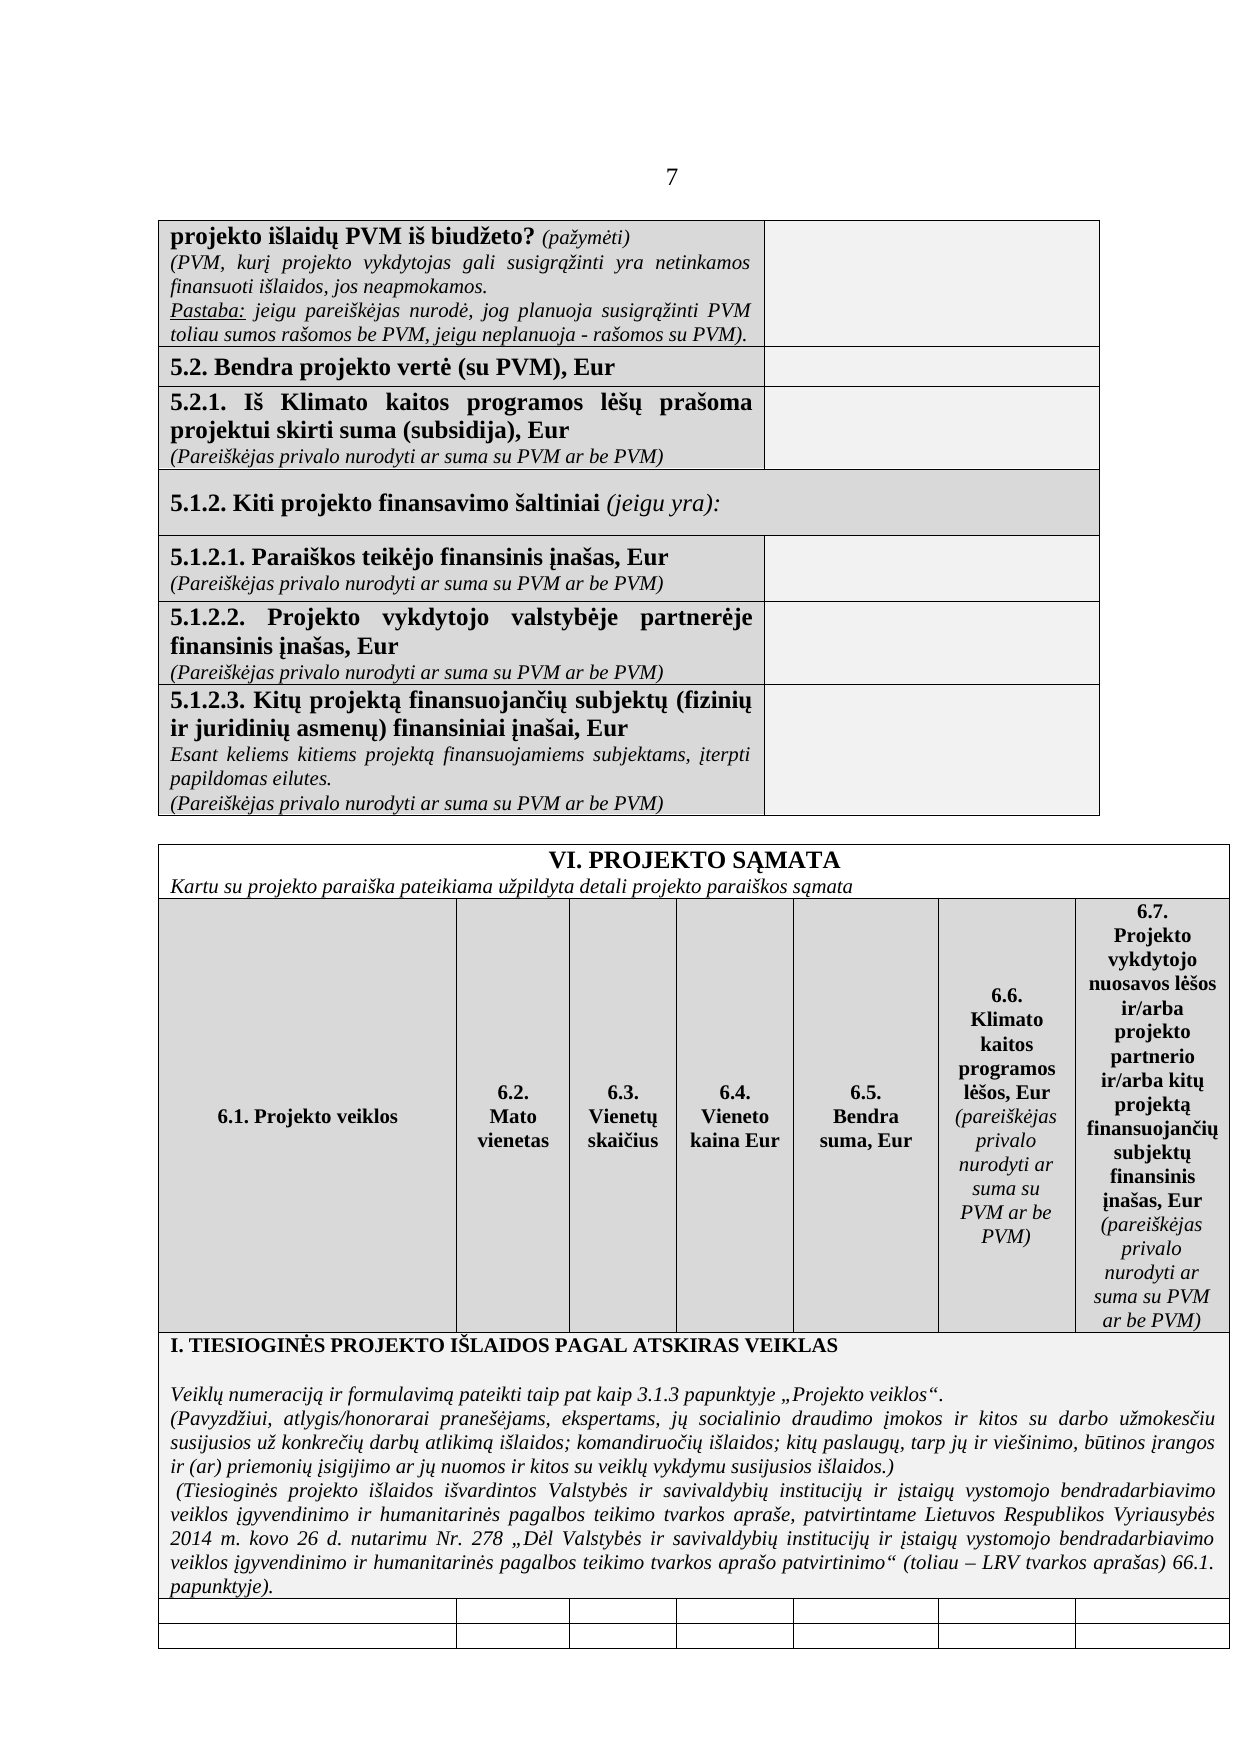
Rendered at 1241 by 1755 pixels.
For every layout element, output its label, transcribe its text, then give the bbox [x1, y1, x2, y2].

table_cell 5.1.2. Kiti projekto finansavimo šaltiniai (jeigu yra): [159, 470, 1099, 535]
table_cell 6.5. Bendra suma, Eur [794, 899, 938, 1332]
table_cell [1076, 1624, 1229, 1648]
table_cell [765, 602, 1099, 684]
table_cell 6.6. Klimato kaitos programos lėšos, Eur (pareiškėjas privalo nurodyti ar suma su PVM ar be PVM) [939, 899, 1075, 1332]
table_cell [457, 1624, 569, 1648]
table_cell 5.2.1. Iš Klimato kaitos programos lėšų prašoma projektui skirti suma (subsidija), Eur (Pareiškėjas privalo nurodyti ar suma su PVM ar be PVM) [159, 387, 764, 468]
table_cell [159, 1599, 456, 1623]
table_cell 6.1. Projekto veiklos [159, 899, 456, 1332]
table_cell [677, 1599, 793, 1623]
table_cell [765, 685, 1099, 814]
table_cell [939, 1624, 1075, 1648]
table_cell 5.1.2.2. Projekto vykdytojo valstybėje partnerėje finansinis įnašas, Eur (Pareiškėjas privalo nurodyti ar suma su PVM ar be PVM) [159, 602, 764, 684]
table_cell [794, 1599, 938, 1623]
table_cell 5.1.2.1. Paraiškos teikėjo finansinis įnašas, Eur (Pareiškėjas privalo nurodyti ar suma su PVM ar be PVM) [159, 536, 764, 601]
table_cell [765, 347, 1099, 386]
table_cell [677, 1624, 793, 1648]
table_cell 6.2. Mato vienetas [457, 899, 569, 1332]
table_cell 6.3. Vienetų skaičius [570, 899, 676, 1332]
table_cell [765, 536, 1099, 601]
table_cell 6.7. Projekto vykdytojo nuosavos lėšos ir/arba projekto partnerio ir/arba kitų projektą finansuojančių subjektų finansinis įnašas, Eur (pareiškėjas privalo nurodyti ar suma su PVM ar be PVM) [1076, 899, 1229, 1332]
table_cell [765, 387, 1099, 468]
table_cell [765, 221, 1099, 346]
table_cell 5.2. Bendra projekto vertė (su PVM), Eur [159, 347, 764, 386]
table_cell 5.1.2.3. Kitų projektą finansuojančių subjektų (fizinių ir juridinių asmenų) finansiniai įnašai, Eur Esant keliems kitiems projektą finansuojamiems subjektams, įterpti papildomas eilutes. (Pareiškėjas privalo nurodyti ar suma su PVM ar be PVM) [159, 685, 764, 814]
table_cell [159, 1624, 456, 1648]
table_cell I. TIESIOGINĖS PROJEKTO IŠLAIDOS PAGAL ATSKIRAS VEIKLAS Veiklų numeraciją ir formulavimą pateikti taip pat kaip 3.1.3 papunktyje „Projekto veiklos“. (Pavyzdžiui, atlygis/honorarai pranešėjams, ekspertams, jų socialinio draudimo įmokos ir kitos su darbo užmokesčiu susijusios už konkrečių darbų atlikimą išlaidos; komandiruočių išlaidos; kitų paslaugų, tarp jų ir viešinimo, būtinos įrangos ir (ar) priemonių įsigijimo ar jų nuomos ir kitos su veiklų vykdymu susijusios išlaidos.) (Tiesioginės projekto išlaidos išvardintos Valstybės ir savivaldybių institucijų ir įstaigų vystomojo bendradarbiavimo veiklos įgyvendinimo ir humanitarinės pagalbos teikimo tvarkos apraše, patvirtintame Lietuvos Respublikos Vyriausybės 2014 m. kovo 26 d. nutarimu Nr. 278 „Dėl Valstybės ir savivaldybių institucijų ir įstaigų vystomojo bendradarbiavimo veiklos įgyvendinimo ir humanitarinės pagalbos teikimo tvarkos aprašo patvirtinimo“ (toliau – LRV tvarkos aprašas) 66.1. papunktyje). [159, 1333, 1229, 1598]
table_cell [1076, 1599, 1229, 1623]
table_cell 6.4. Vieneto kaina Eur [677, 899, 793, 1332]
table_header VI. PROJEKTO SĄMATA Kartu su projekto paraiška pateikiama užpildyta detali projekto paraiškos sąmata [159, 845, 1229, 898]
table_cell projekto išlaidų PVM iš biudžeto? (pažymėti) (PVM, kurį projekto vykdytojas gali susigrąžinti yra netinkamos finansuoti išlaidos, jos neapmokamos. Pastaba: jeigu pareiškėjas nurodė, jog planuoja susigrąžinti PVM toliau sumos rašomos be PVM, jeigu neplanuoja - rašomos su PVM). [159, 221, 764, 346]
table_cell [570, 1624, 676, 1648]
table_cell [570, 1599, 676, 1623]
table_cell [457, 1599, 569, 1623]
table_cell [794, 1624, 938, 1648]
table_cell [939, 1599, 1075, 1623]
